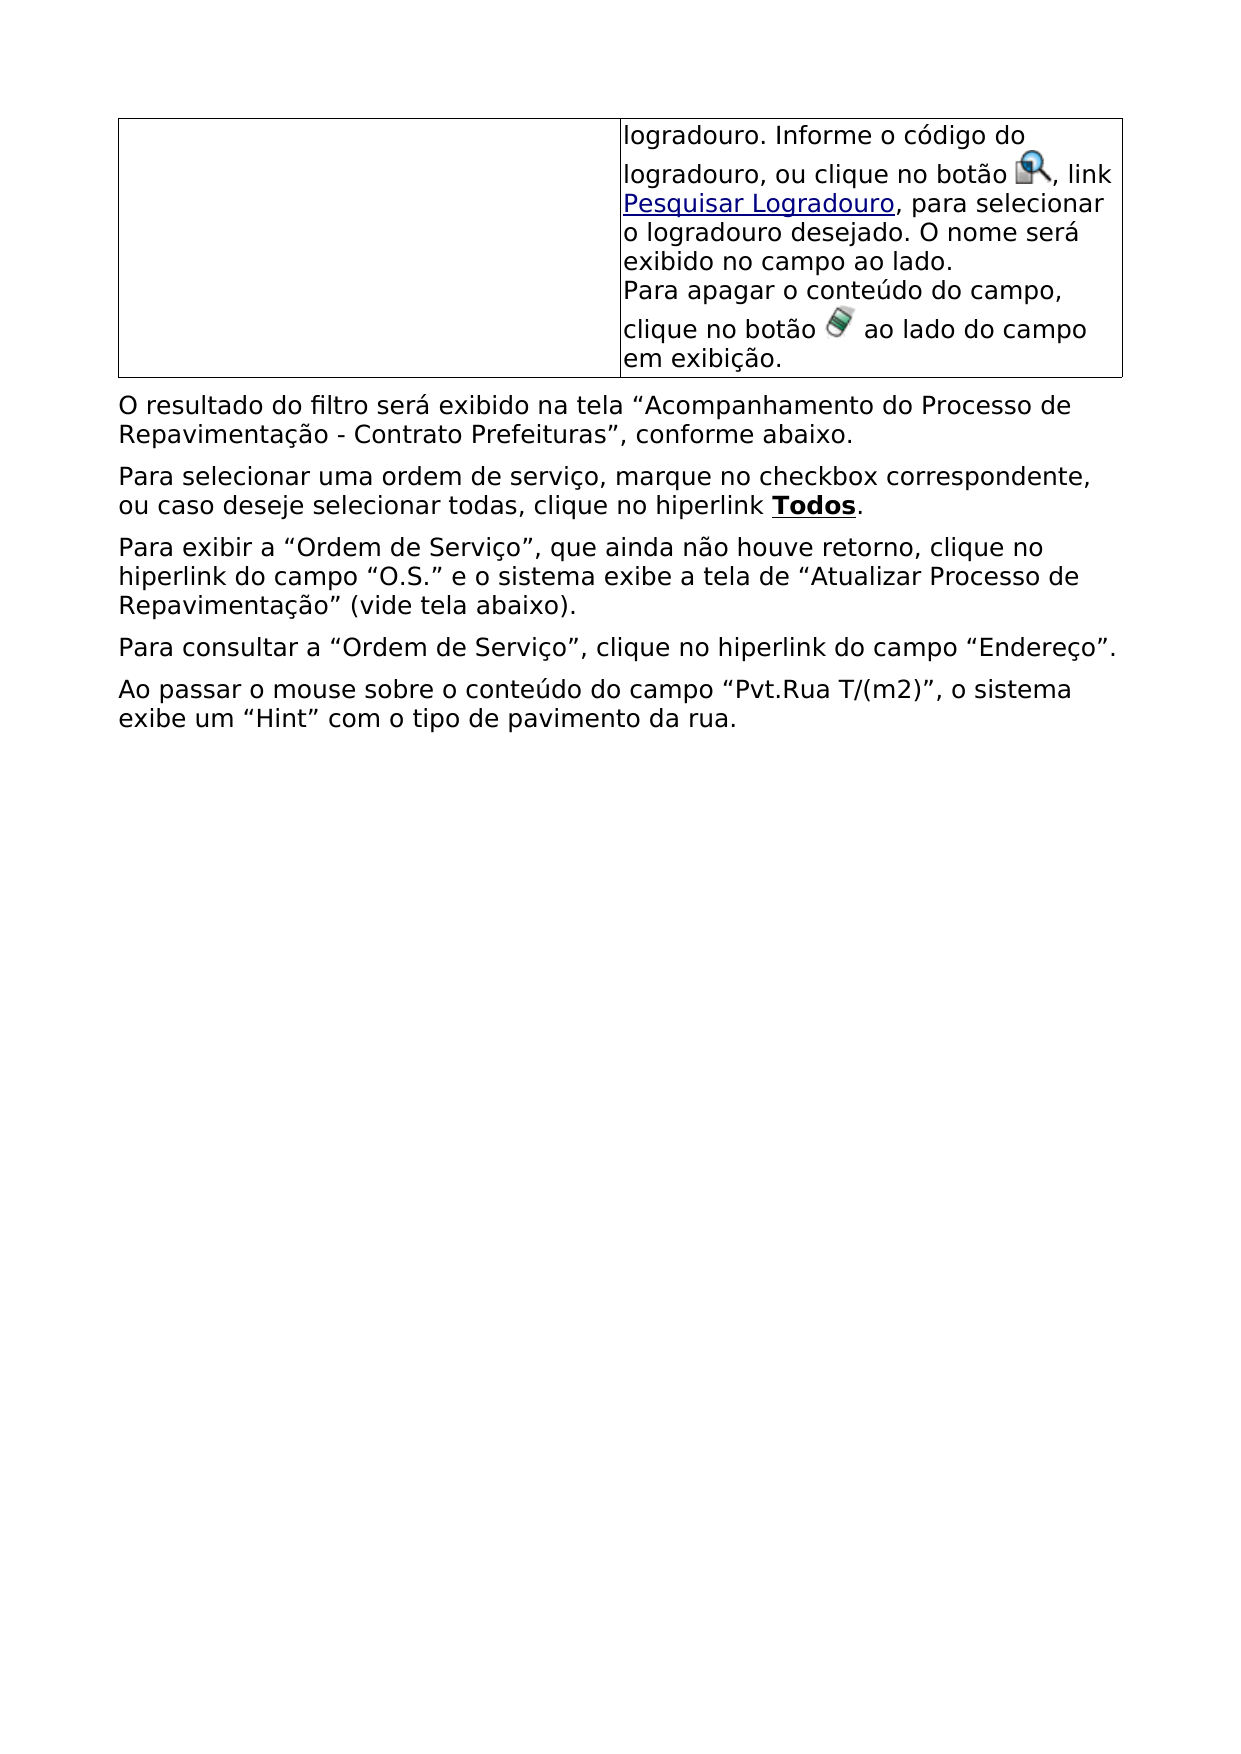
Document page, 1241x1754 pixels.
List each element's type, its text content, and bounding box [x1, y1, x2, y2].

text O resultado do filtro será exibido na tela “Acompanhamento do Processo de Repavimentação - Contrato Prefeituras”, conforme abaixo. [118, 391, 1122, 450]
text Para exibir a “Ordem de Serviço”, que ainda não houve retorno, clique no hiperlink do campo “O.S.” e o sistema exibe a tela de “Atualizar Processo de Repavimentação” (vide tela abaixo). [118, 533, 1122, 621]
table_cell logradouro. Informe o código do logradouro, ou clique no botão , link Pesquisar Logradouro, para selecionar o logradouro desejado. O nome será exibido no campo ao lado. Para apagar o conteúdo do campo, clique no botão ao lado do campo em exibição. [621, 119, 1122, 377]
picture [824, 305, 856, 339]
text Para consultar a “Ordem de Serviço”, clique no hiperlink do campo “Endereço”. [118, 633, 1122, 662]
picture [1015, 150, 1052, 184]
table_cell [119, 119, 620, 377]
text Ao passar o mouse sobre o conteúdo do campo “Pvt.Rua T/(m2)”, o sistema exibe um “Hint” com o tipo de pavimento da rua. [118, 675, 1122, 733]
text Para selecionar uma ordem de serviço, marque no checkbox correspondente, ou caso deseje selecionar todas, clique no hiperlink Todos. [118, 462, 1122, 521]
